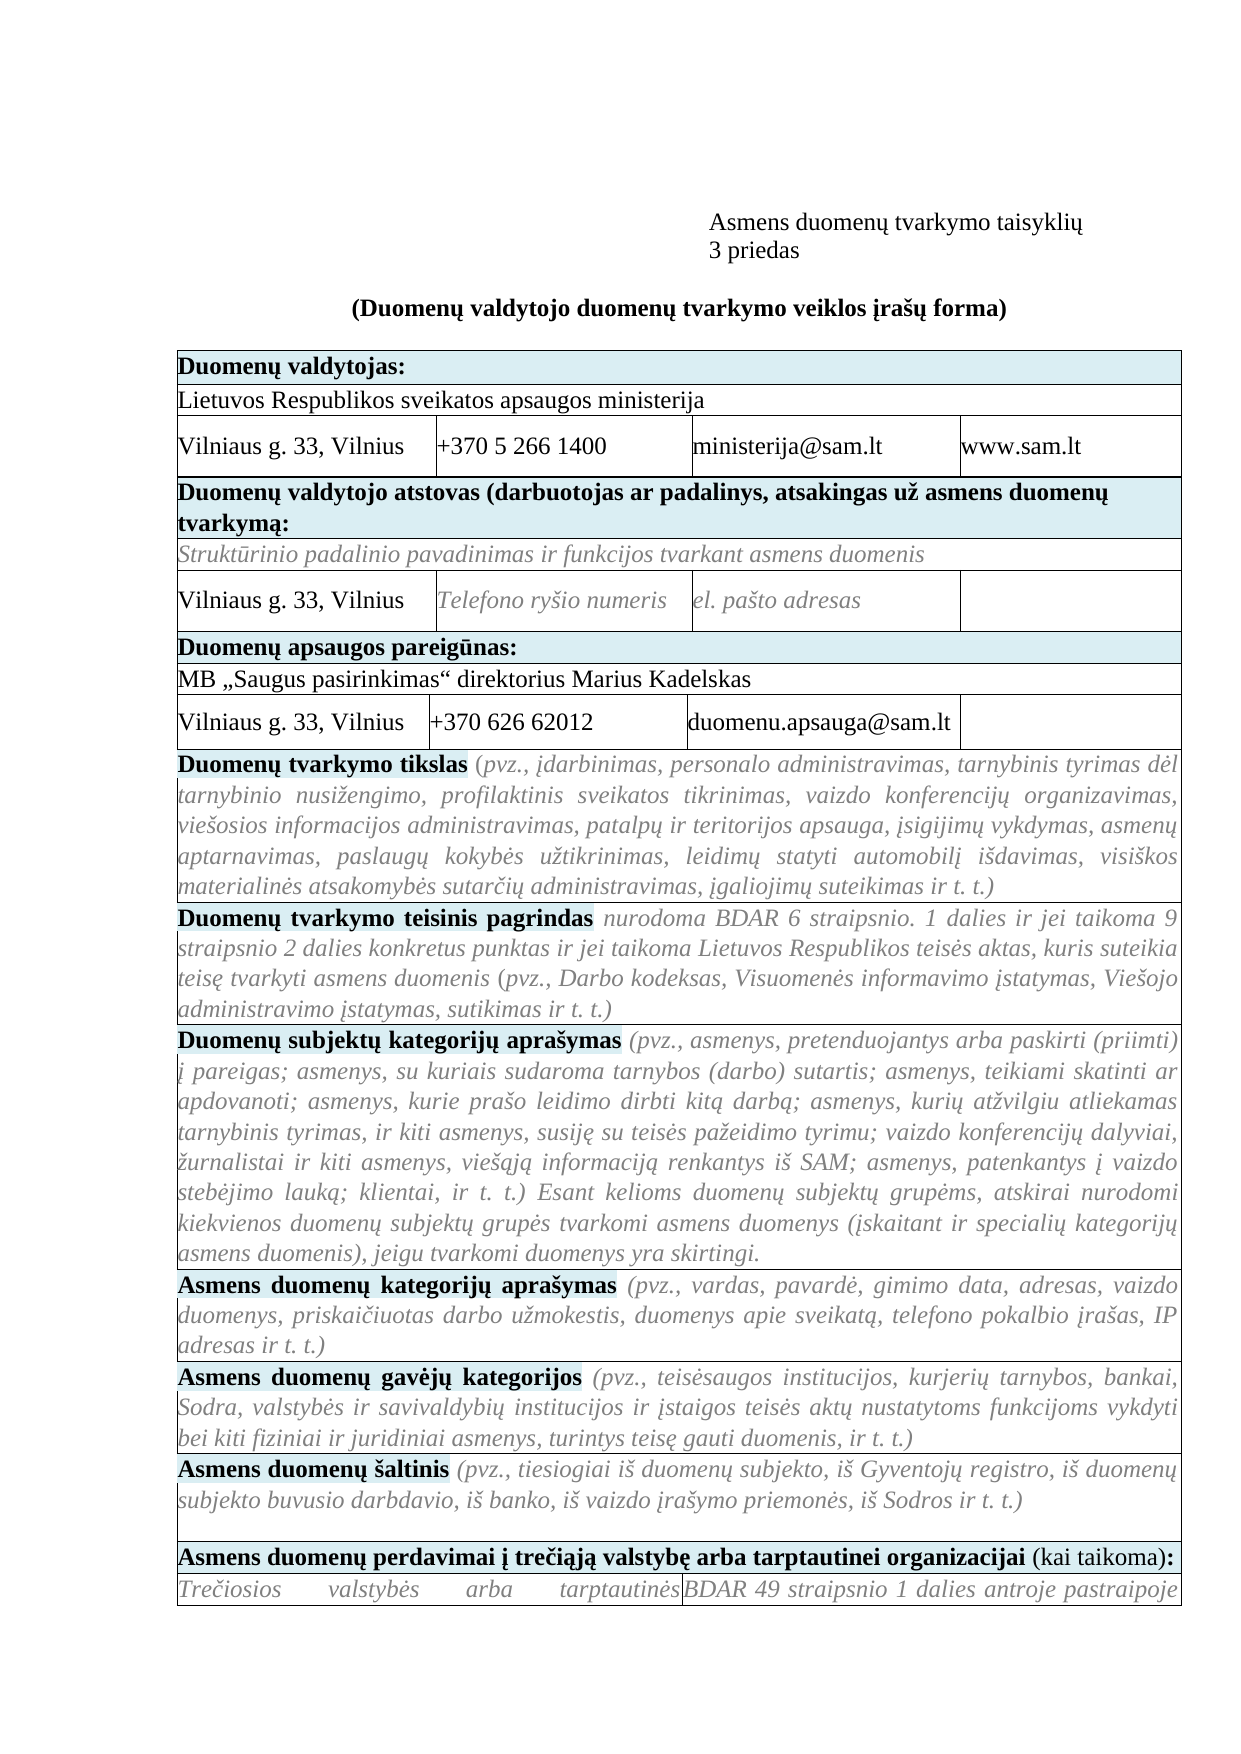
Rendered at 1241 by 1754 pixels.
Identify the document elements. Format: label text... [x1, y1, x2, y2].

table_cell Duomenų subjektų kategorijų aprašymas (pvz., asmenys, pretenduojantys arba paskirti (priimti) į pareigas; asmenys, su kuriais sudaroma tarnybos (darbo) sutartis; asmenys, teikiami skatinti ar apdovanoti; asmenys, kurie prašo leidimo dirbti kitą darbą; asmenys, kurių atžvilgiu atliekamas tarnybinis tyrimas, ir kiti asmenys, susiję su teisės pažeidimo tyrimu; vaizdo konferencijų dalyviai, žurnalistai ir kiti asmenys, viešąją informaciją renkantys iš SAM; asmenys, patenkantys į vaizdo stebėjimo lauką; klientai, ir t. t.) Esant kelioms duomenų subjektų grupėms, atskirai nurodomi kiekvienos duomenų subjektų grupės tvarkomi asmens duomenys (įskaitant ir specialių kategorijų asmens duomenis), jeigu tvarkomi duomenys yra skirtingi. [178, 1025, 1181, 1269]
text Asmens duomenų tvarkymo taisyklių [709, 207, 1181, 235]
table_cell Asmens duomenų kategorijų aprašymas (pvz., vardas, pavardė, gimimo data, adresas, vaizdo duomenys, priskaičiuotas darbo užmokestis, duomenys apie sveikatą, telefono pokalbio įrašas, IP adresas ir t. t.) [178, 1270, 1181, 1361]
table_cell ministerija@sam.lt [693, 416, 960, 476]
table_cell [961, 695, 1181, 748]
text (Duomenų valdytojo duomenų tvarkymo veiklos įrašų forma) [177, 293, 1181, 322]
table_cell Duomenų valdytojo atstovas (darbuotojas ar padalinys, atsakingas už asmens duomenų tvarkymą: [178, 478, 1181, 538]
table_cell Vilniaus g. 33, Vilnius [178, 571, 436, 631]
table_cell Lietuvos Respublikos sveikatos apsaugos ministerija [178, 385, 1181, 415]
table_cell www.sam.lt [961, 416, 1181, 476]
table_cell Duomenų tvarkymo teisinis pagrindas nurodoma BDAR 6 straipsnio. 1 dalies ir jei taikoma 9 straipsnio 2 dalies konkretus punktas ir jei taikoma Lietuvos Respublikos teisės aktas, kuris suteikia teisę tvarkyti asmens duomenis (pvz., Darbo kodeksas, Visuomenės informavimo įstatymas, Viešojo administravimo įstatymas, sutikimas ir t. t.) [178, 903, 1181, 1024]
text 3 priedas [709, 235, 1181, 264]
table_cell Struktūrinio padalinio pavadinimas ir funkcijos tvarkant asmens duomenis [178, 539, 1181, 570]
table_cell el. pašto adresas [693, 571, 960, 631]
table_cell Duomenų tvarkymo tikslas (pvz., įdarbinimas, personalo administravimas, tarnybinis tyrimas dėl tarnybinio nusižengimo, profilaktinis sveikatos tikrinimas, vaizdo konferencijų organizavimas, viešosios informacijos administravimas, patalpų ir teritorijos apsauga, įsigijimų vykdymas, asmenų aptarnavimas, paslaugų kokybės užtikrinimas, leidimų statyti automobilį išdavimas, visiškos materialinės atsakomybės sutarčių administravimas, įgaliojimų suteikimas ir t. t.) [178, 750, 1181, 902]
table_cell Telefono ryšio numeris [437, 571, 692, 631]
table_cell duomenu.apsauga@sam.lt [688, 695, 960, 748]
table_cell Vilniaus g. 33, Vilnius [178, 416, 436, 476]
table_cell MB „Saugus pasirinkimas“ direktorius Marius Kadelskas [178, 664, 1181, 694]
table_cell Vilniaus g. 33, Vilnius [178, 695, 429, 748]
table_cell Asmens duomenų šaltinis (pvz., tiesiogiai iš duomenų subjekto, iš Gyventojų registro, iš duomenų subjekto buvusio darbdavio, iš banko, iš vaizdo įrašymo priemonės, iš Sodros ir t. t.) [178, 1454, 1181, 1541]
table_cell Asmens duomenų gavėjų kategorijos (pvz., teisėsaugos institucijos, kurjerių tarnybos, bankai, Sodra, valstybės ir savivaldybių institucijos ir įstaigos teisės aktų nustatytoms funkcijoms vykdyti bei kiti fiziniai ir juridiniai asmenys, turintys teisę gauti duomenis, ir t. t.) [178, 1362, 1181, 1453]
table_cell Trečiosios valstybės arba tarptautinės [178, 1574, 682, 1605]
table_cell Duomenų apsaugos pareigūnas: [178, 632, 1181, 663]
table_cell [961, 571, 1181, 631]
table_header Duomenų valdytojas: [178, 351, 1181, 384]
table_cell Asmens duomenų perdavimai į trečiąją valstybę arba tarptautinei organizacijai (kai taikoma): [178, 1542, 1181, 1573]
table_cell BDAR 49 straipsnio 1 dalies antroje pastraipoje [683, 1574, 1181, 1605]
table_cell +370 626 62012 [430, 695, 687, 748]
table_cell +370 5 266 1400 [437, 416, 692, 476]
